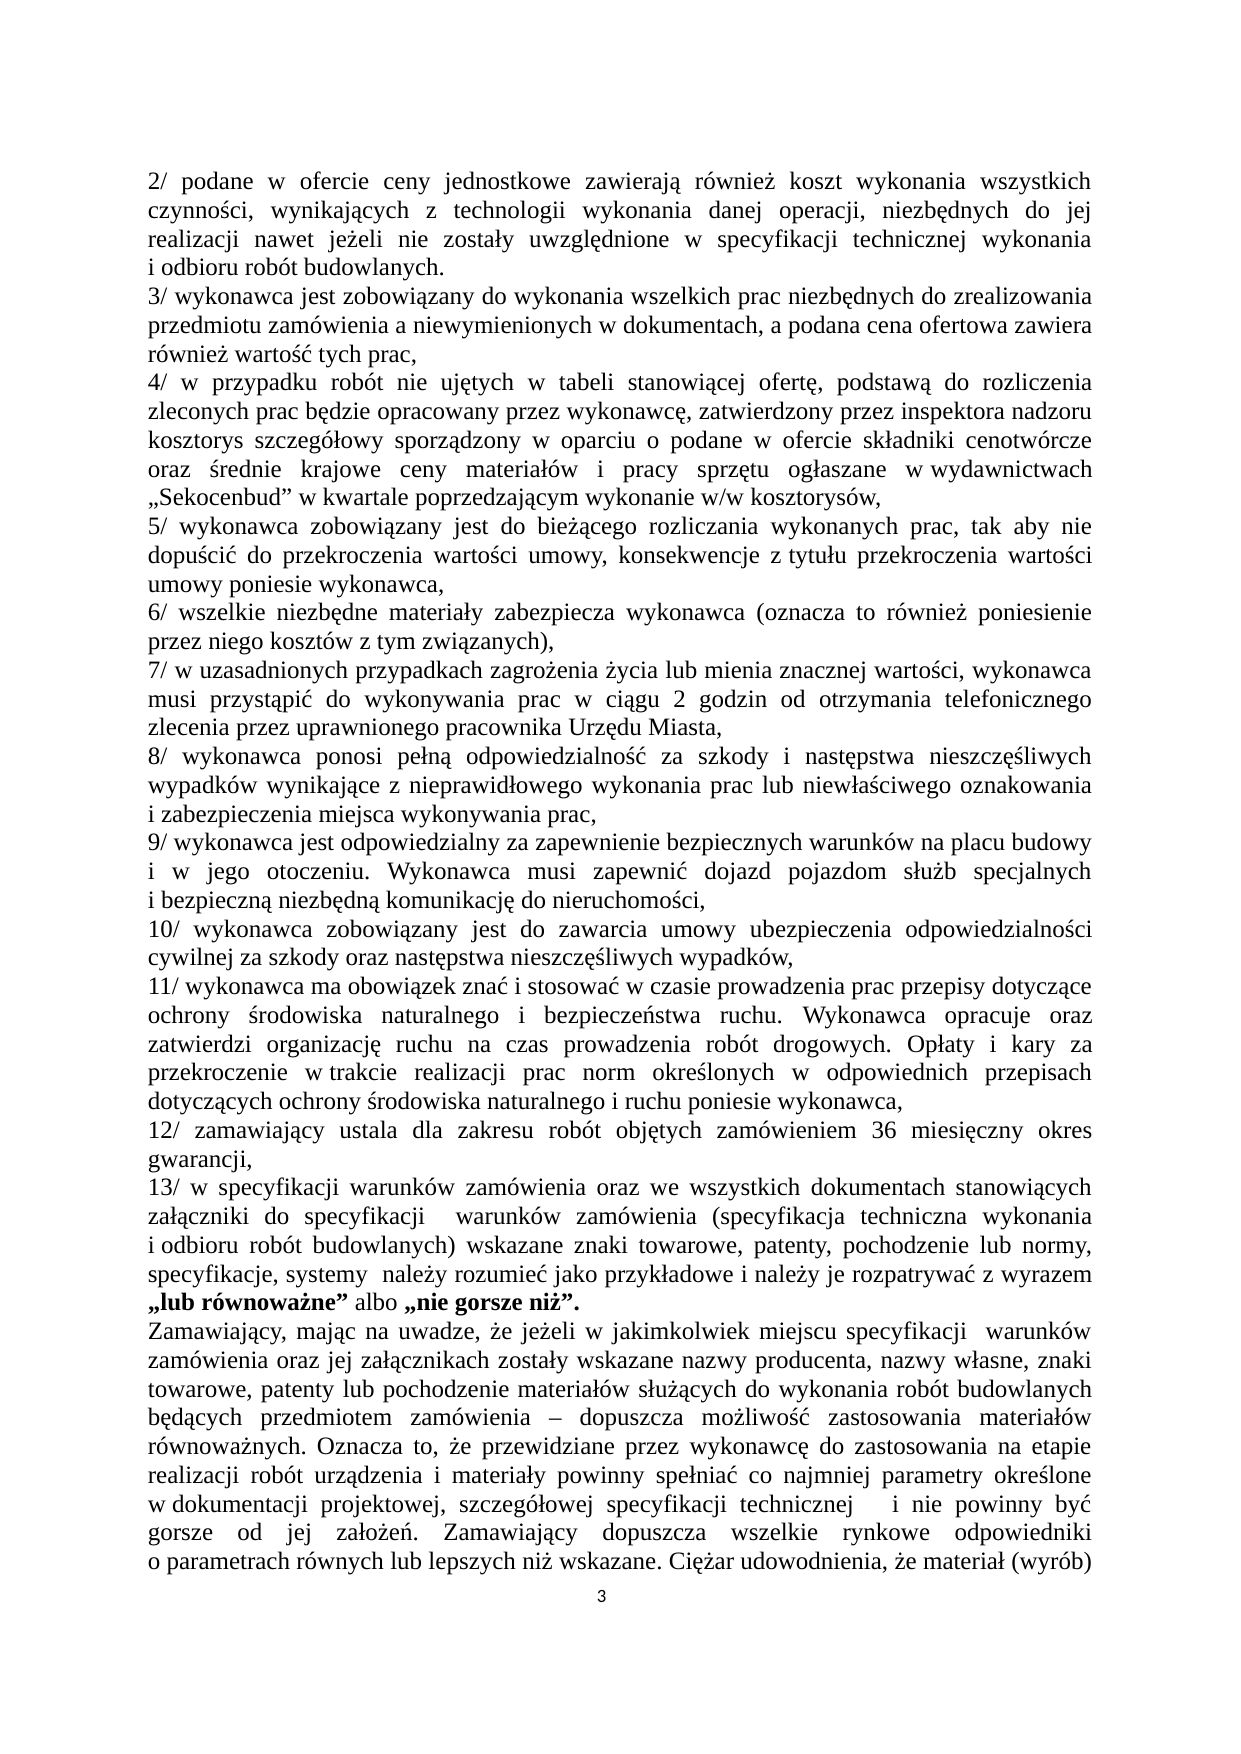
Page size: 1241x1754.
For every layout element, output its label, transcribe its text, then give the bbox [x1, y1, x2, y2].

text 13/ w specyfikacji warunków zamówienia oraz we wszystkich dokumentach stanowiących załączniki do specyfikacji warunków zamówienia (specyfikacja techniczna wykonania i odbioru robót budowlanych) wskazane znaki towarowe, patenty, pochodzenie lub normy, specyfikacje, systemy należy rozumieć jako przykładowe i należy je rozpatrywać z wyrazem „lub równoważne” albo „nie gorsze niż”. [148, 1172, 1093, 1316]
text 5/ wykonawca zobowiązany jest do bieżącego rozliczania wykonanych prac, tak aby nie dopuścić do przekroczenia wartości umowy, konsekwencje z tytułu przekroczenia wartości umowy poniesie wykonawca, [148, 511, 1093, 597]
text 12/ zamawiający ustala dla zakresu robót objętych zamówieniem 36 miesięczny okres gwarancji, [148, 1115, 1093, 1172]
text 2/ podane w ofercie ceny jednostkowe zawierają również koszt wykonania wszystkich czynności, wynikających z technologii wykonania danej operacji, niezbędnych do jej realizacji nawet jeżeli nie zostały uwzględnione w specyfikacji technicznej wykonania i odbioru robót budowlanych. [148, 166, 1093, 281]
text 8/ wykonawca ponosi pełną odpowiedzialność za szkody i następstwa nieszczęśliwych wypadków wynikające z nieprawidłowego wykonania prac lub niewłaściwego oznakowania i zabezpieczenia miejsca wykonywania prac, [148, 741, 1093, 827]
text 3/ wykonawca jest zobowiązany do wykonania wszelkich prac niezbędnych do zrealizowania przedmiotu zamówienia a niewymienionych w dokumentach, a podana cena ofertowa zawiera również wartość tych prac, [148, 281, 1093, 367]
text 10/ wykonawca zobowiązany jest do zawarcia umowy ubezpieczenia odpowiedzialności cywilnej za szkody oraz następstwa nieszczęśliwych wypadków, [148, 914, 1093, 971]
text 11/ wykonawca ma obowiązek znać i stosować w czasie prowadzenia prac przepisy dotyczące ochrony środowiska naturalnego i bezpieczeństwa ruchu. Wykonawca opracuje oraz zatwierdzi organizację ruchu na czas prowadzenia robót drogowych. Opłaty i kary za przekroczenie w trakcie realizacji prac norm określonych w odpowiednich przepisach dotyczących ochrony środowiska naturalnego i ruchu poniesie wykonawca, [148, 971, 1093, 1115]
text 9/ wykonawca jest odpowiedzialny za zapewnienie bezpiecznych warunków na placu budowy i w jego otoczeniu. Wykonawca musi zapewnić dojazd pojazdom służb specjalnych i bezpieczną niezbędną komunikację do nieruchomości, [148, 827, 1093, 914]
text 6/ wszelkie niezbędne materiały zabezpiecza wykonawca (oznacza to również poniesienie przez niego kosztów z tym związanych), [148, 597, 1093, 655]
text 4/ w przypadku robót nie ujętych w tabeli stanowiącej ofertę, podstawą do rozliczenia zleconych prac będzie opracowany przez wykonawcę, zatwierdzony przez inspektora nadzoru kosztorys szczegółowy sporządzony w oparciu o podane w ofercie składniki cenotwórcze oraz średnie krajowe ceny materiałów i pracy sprzętu ogłaszane w wydawnictwach „Sekocenbud” w kwartale poprzedzającym wykonanie w/w kosztorysów, [148, 367, 1093, 511]
text Zamawiający, mając na uwadze, że jeżeli w jakimkolwiek miejscu specyfikacji warunków zamówienia oraz jej załącznikach zostały wskazane nazwy producenta, nazwy własne, znaki towarowe, patenty lub pochodzenie materiałów służących do wykonania robót budowlanych będących przedmiotem zamówienia – dopuszcza możliwość zastosowania materiałów równoważnych. Oznacza to, że przewidziane przez wykonawcę do zastosowania na etapie realizacji robót urządzenia i materiały powinny spełniać co najmniej parametry określone w dokumentacji projektowej, szczegółowej specyfikacji technicznej i nie powinny być gorsze od jej założeń. Zamawiający dopuszcza wszelkie rynkowe odpowiedniki o parametrach równych lub lepszych niż wskazane. Ciężar udowodnienia, że materiał (wyrób) [148, 1316, 1093, 1575]
text 7/ w uzasadnionych przypadkach zagrożenia życia lub mienia znacznej wartości, wykonawca musi przystąpić do wykonywania prac w ciągu 2 godzin od otrzymania telefonicznego zlecenia przez uprawnionego pracownika Urzędu Miasta, [148, 655, 1093, 741]
